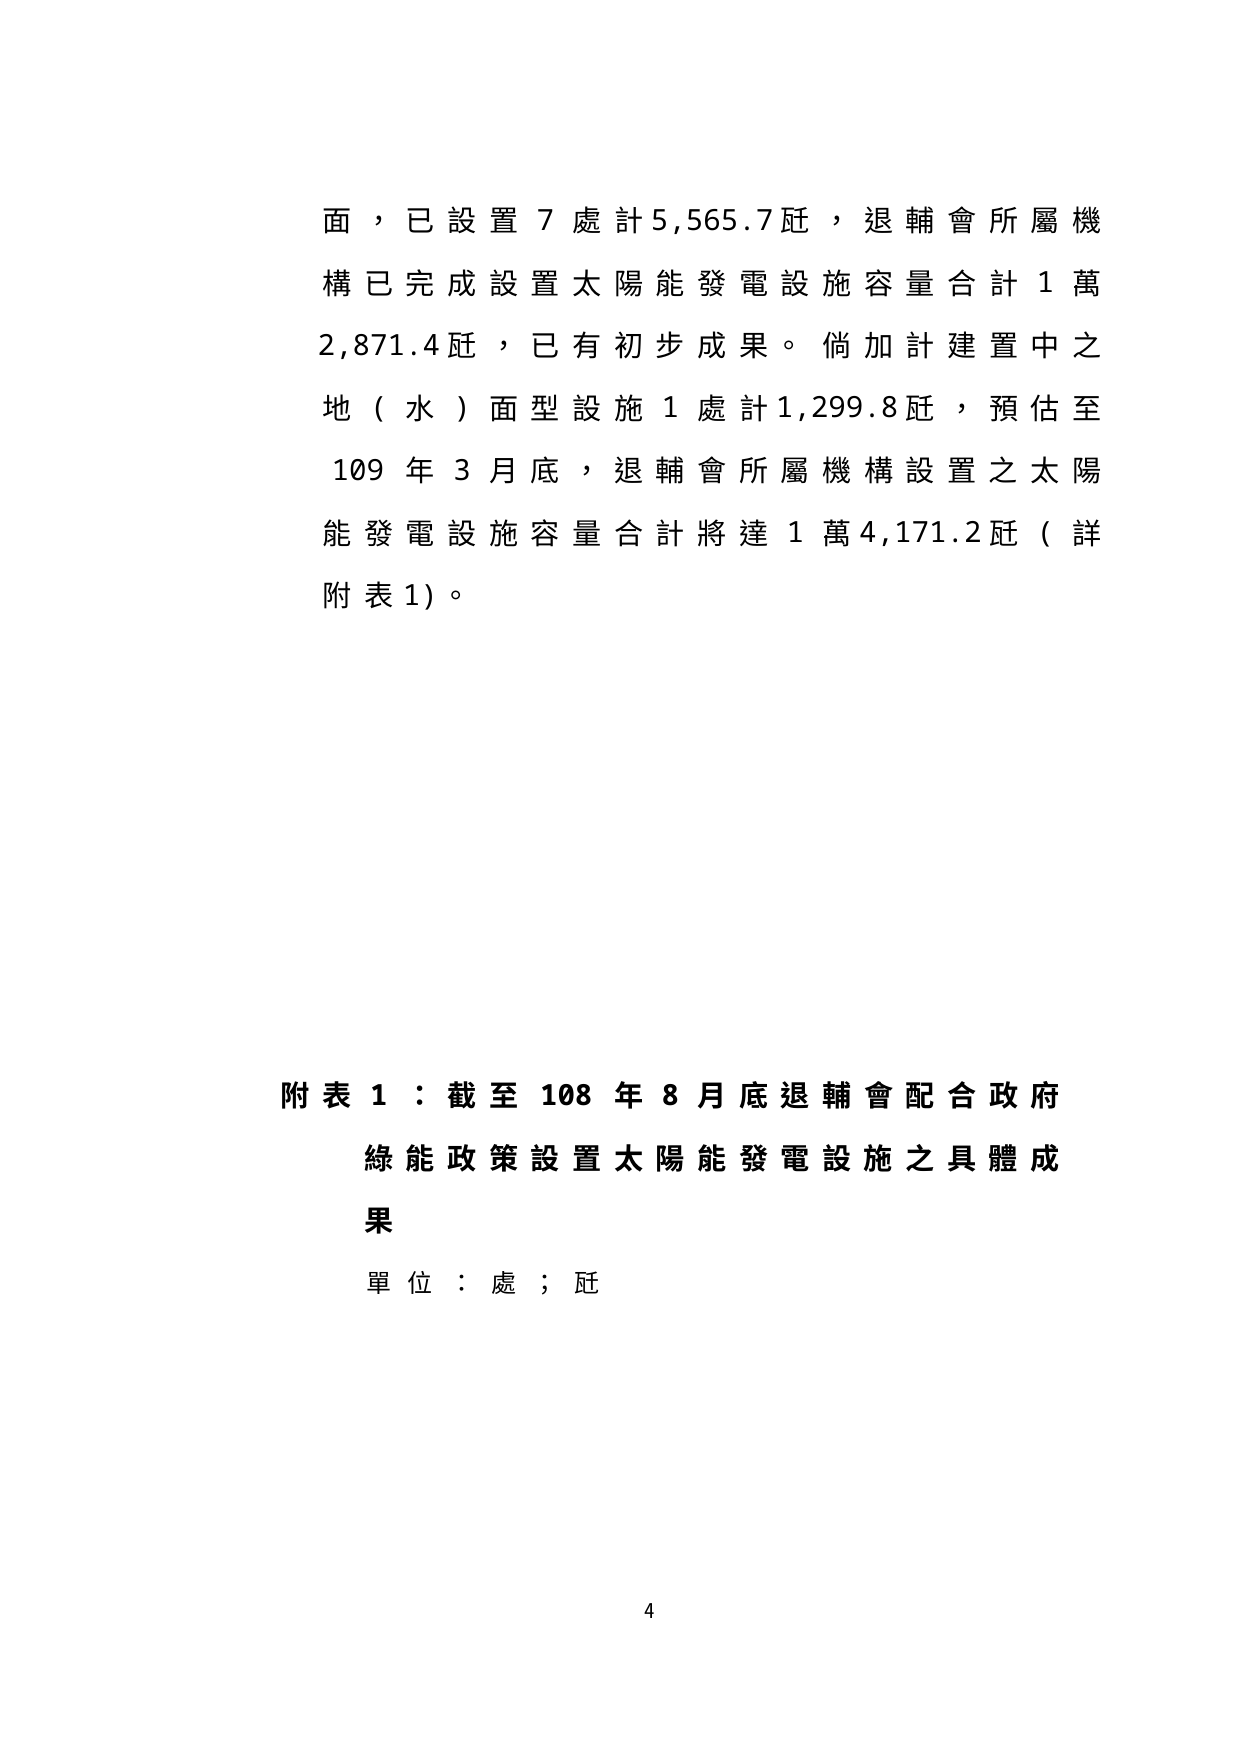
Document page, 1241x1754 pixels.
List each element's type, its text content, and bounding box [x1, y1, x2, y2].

text 面，已設置7處計5,565.7瓩，退輔會所屬機構已完成設置太陽能發電設施容量合計1萬2,871.4瓩，已有初步成果。倘加計建置中之地(水)面型設施1處計1,299.8瓩，預估至109年3月底，退輔會所屬機構設置之太陽能發電設施容量合計將達1萬4,171.2瓩(詳附表1)。 [283, 177, 1108, 615]
text 附表1：截至108年8月底退輔會配合政府綠能政策設置太陽能發電設施之具體成果 單位：處；瓩 [251, 1052, 1097, 1302]
